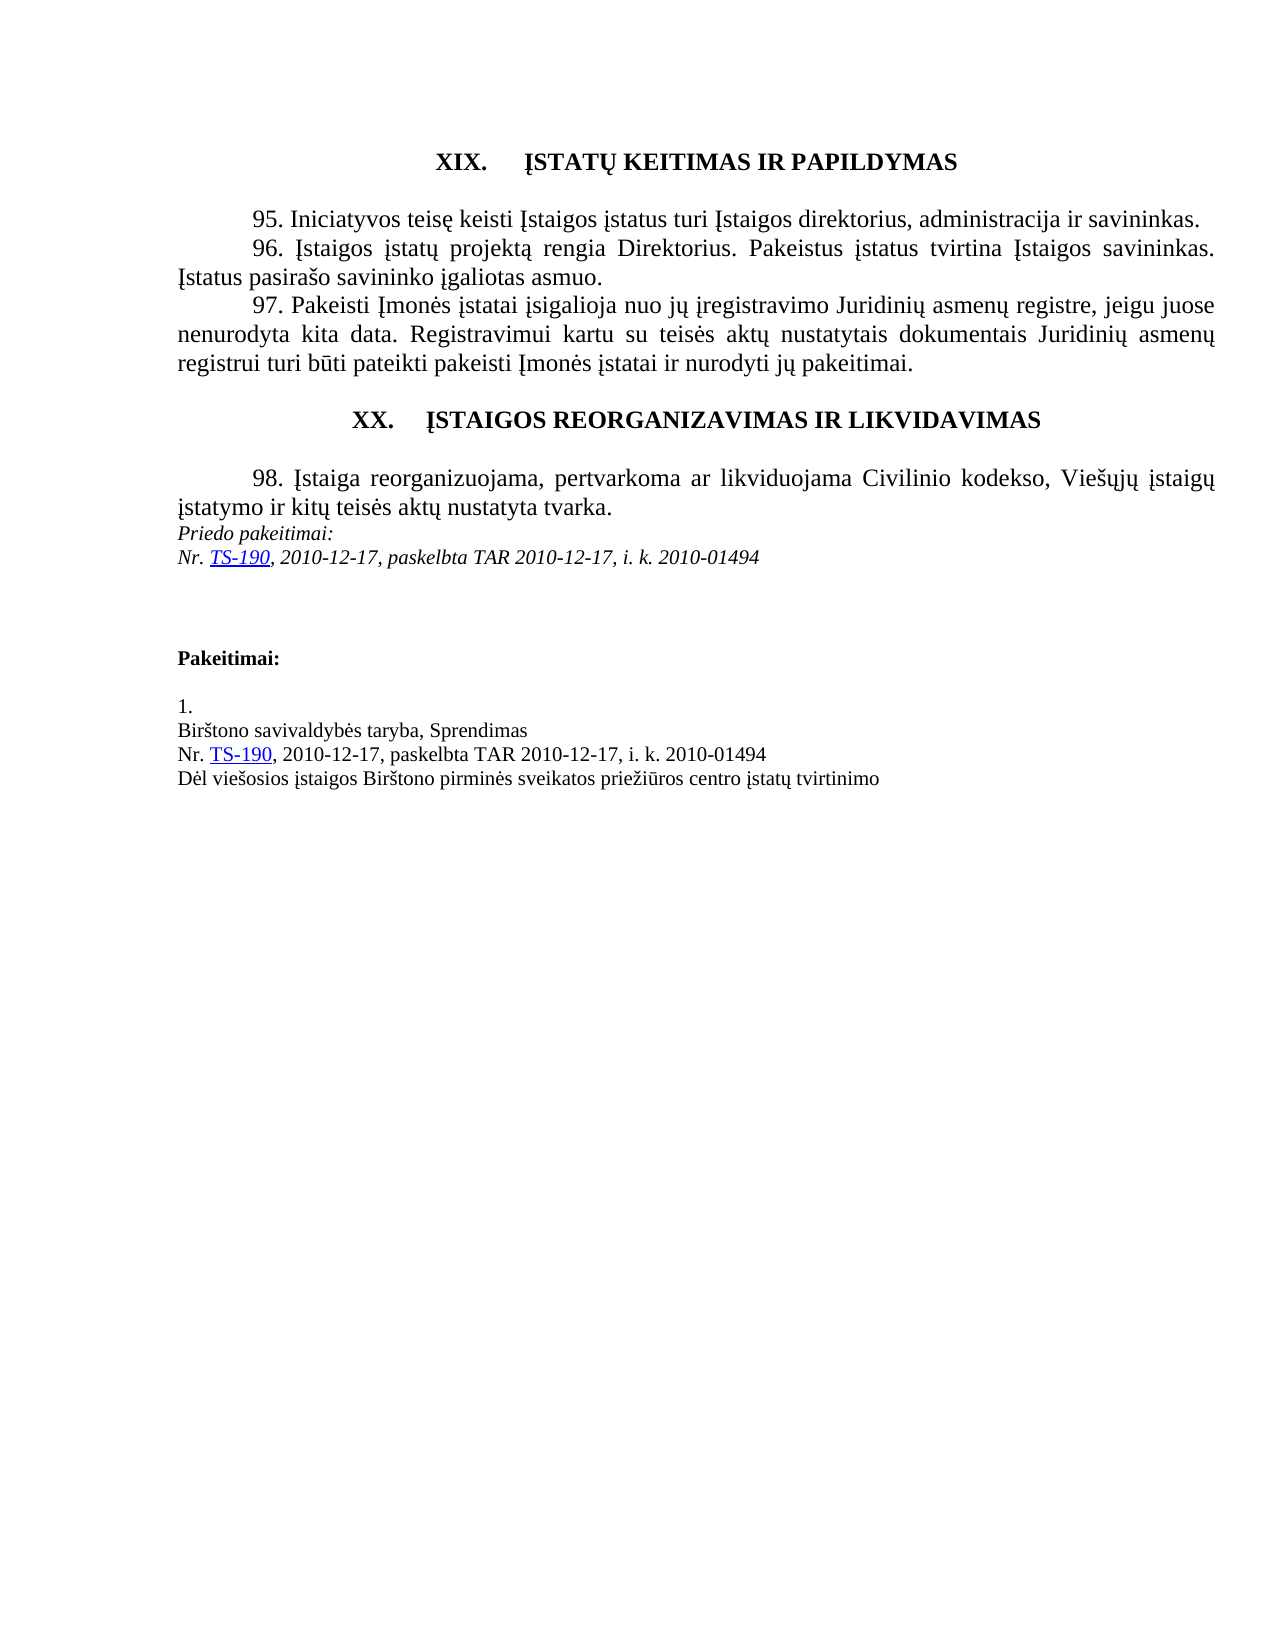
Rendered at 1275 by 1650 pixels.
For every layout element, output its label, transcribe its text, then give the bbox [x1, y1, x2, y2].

text Nr. TS-190, 2010-12-17, paskelbta TAR 2010-12-17, i. k. 2010-01494 [177, 545, 1216, 569]
text Pakeitimai: [177, 646, 1216, 670]
text 1. [177, 694, 1216, 718]
text XX. ĮSTAIGOS REORGANIZAVIMAS IR LIKVIDAVIMAS [177, 406, 1216, 434]
text 96. Įstaigos įstatų projektą rengia Direktorius. Pakeistus įstatus tvirtina Įstaigos savininkas. Įstatus pasirašo savininko įgaliotas asmuo. [177, 233, 1216, 291]
text 97. Pakeisti Įmonės įstatai įsigalioja nuo jų įregistravimo Juridinių asmenų registre, jeigu juose nenurodyta kita data. Registravimui kartu su teisės aktų nustatytais dokumentais Juridinių asmenų registrui turi būti pateikti pakeisti Įmonės įstatai ir nurodyti jų pakeitimai. [177, 291, 1216, 377]
text 98. Įstaiga reorganizuojama, pertvarkoma ar likviduojama Civilinio kodekso, Viešųjų įstaigų įstatymo ir kitų teisės aktų nustatyta tvarka. [177, 463, 1216, 521]
text Priedo pakeitimai: [177, 521, 1216, 545]
text Birštono savivaldybės taryba, Sprendimas [177, 718, 1216, 742]
text XIX. ĮSTATŲ KEITIMAS IR PAPILDYMAS [177, 147, 1216, 176]
text Dėl viešosios įstaigos Birštono pirminės sveikatos priežiūros centro įstatų tvirtinimo [177, 766, 1216, 790]
text Nr. TS-190, 2010-12-17, paskelbta TAR 2010-12-17, i. k. 2010-01494 [177, 742, 1216, 766]
text 95. Iniciatyvos teisę keisti Įstaigos įstatus turi Įstaigos direktorius, administracija ir savininkas. [177, 204, 1216, 233]
